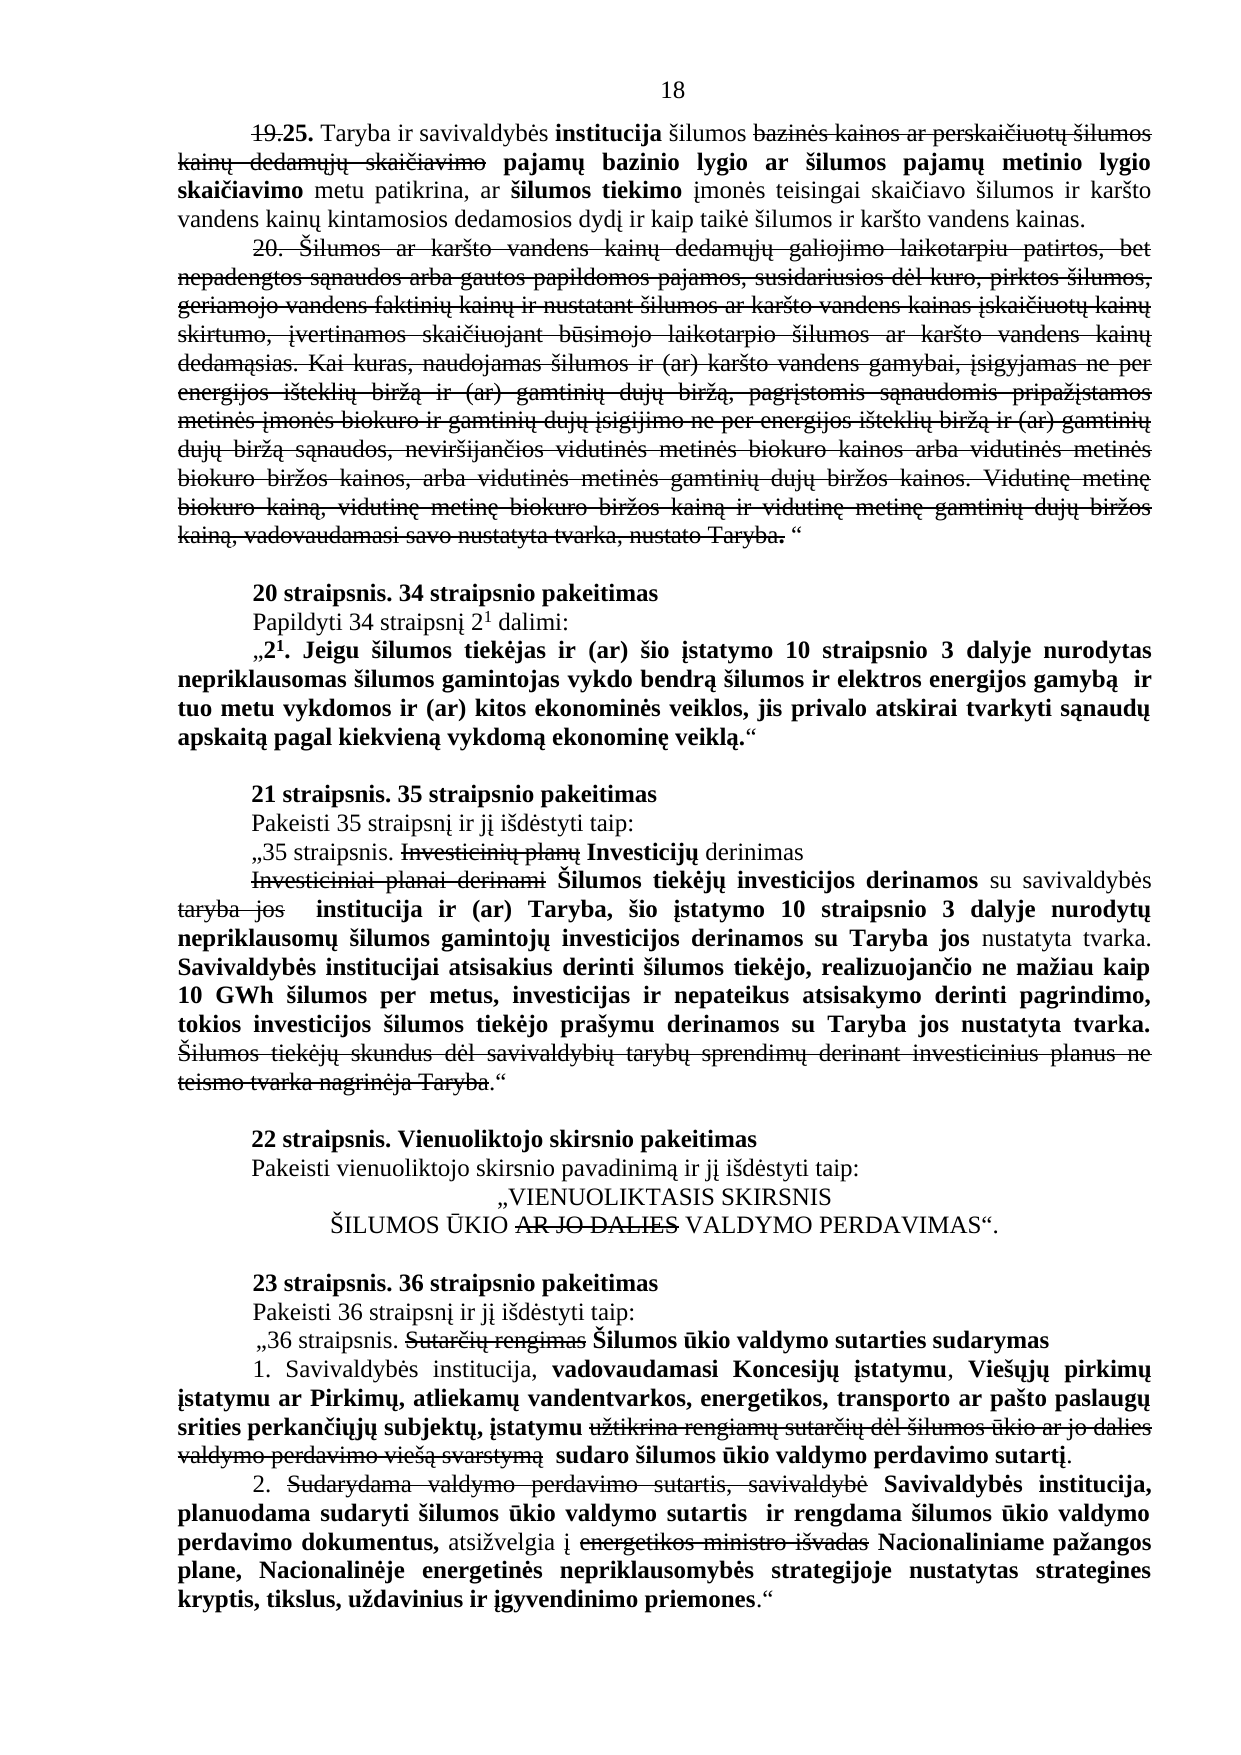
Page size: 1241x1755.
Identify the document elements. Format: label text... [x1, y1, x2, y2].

text Investiciniai planai derinami Šilumos tiekėjų investicijos derinamos su savivaldybės taryba jos institucija ir (ar) Taryba, šio įstatymo 10 straipsnio 3 dalyje nurodytų nepriklausomų šilumos gamintojų investicijos derinamos su Taryba jos nustatyta tvarka. Savivaldybės institucijai atsisakius derinti šilumos tiekėjo, realizuojančio ne mažiau kaip 10 GWh šilumos per metus, investicijas ir nepateikus atsisakymo derinti pagrindimo, tokios investicijos šilumos tiekėjo prašymu derinamos su Taryba jos nustatyta tvarka. Šilumos tiekėjų skundus dėl savivaldybių tarybų sprendimų derinant investicinius planus ne teismo tvarka nagrinėja Taryba.“ [177, 1055, 1152, 1096]
text „35 straipsnis. Investicinių planų Investicijų derinimas [177, 837, 1152, 866]
text „36 straipsnis. Sutarčių rengimas Šilumos ūkio valdymo sutarties sudarymas [256, 1326, 1152, 1354]
text Papildyti 34 straipsnį 21 dalimi: [177, 607, 1152, 636]
text 2. Sudarydama valdymo perdavimo sutartis, savivaldybė Savivaldybės institucija, planuodama sudaryti šilumos ūkio valdymo sutartis ir rengdama šilumos ūkio valdymo perdavimo dokumentus, atsižvelgia į energetikos ministro išvadas Nacionaliniame pažangos plane, Nacionalinėje energetinės nepriklausomybės strategijoje nustatytas strategines kryptis, tikslus, uždavinius ir įgyvendinimo priemones.“ [177, 1469, 1152, 1613]
text „VIENUOLIKTASIS SKIRSNIS [177, 1182, 1152, 1211]
text 20. Šilumos ar karšto vandens kainų dedamųjų galiojimo laikotarpiu patirtos, bet nepadengtos sąnaudos arba gautos papildomos pajamos, susidariusios dėl kuro, pirktos šilumos, geriamojo vandens faktinių kainų ir nustatant šilumos ar karšto vandens kainas įskaičiuotų kainų skirtumo, įvertinamos skaičiuojant būsimojo laikotarpio šilumos ar karšto vandens kainų dedamąsias. Kai kuras, naudojamas šilumos ir (ar) karšto vandens gamybai, įsigyjamas ne per energijos išteklių biržą ir (ar) gamtinių dujų biržą, pagrįstomis sąnaudomis pripažįstamos metinės įmonės biokuro ir gamtinių dujų įsigijimo ne per energijos išteklių biržą ir (ar) gamtinių dujų biržą sąnaudos, neviršijančios vidutinės metinės biokuro kainos arba vidutinės metinės biokuro biržos kainos, arba vidutinės metinės gamtinių dujų biržos kainos. Vidutinę metinę biokuro kainą, vidutinę metinę biokuro biržos kainą ir vidutinę metinę gamtinių dujų biržos kainą, vadovaudamasi savo nustatyta tvarka, nustato Taryba. “ [177, 278, 1152, 335]
text 20. Šilumos ar karšto vandens kainų dedamųjų galiojimo laikotarpiu patirtos, bet nepadengtos sąnaudos arba gautos papildomos pajamos, susidariusios dėl kuro, pirktos šilumos, geriamojo vandens faktinių kainų ir nustatant šilumos ar karšto vandens kainas įskaičiuotų kainų skirtumo, įvertinamos skaičiuojant būsimojo laikotarpio šilumos ar karšto vandens kainų dedamąsias. Kai kuras, naudojamas šilumos ir (ar) karšto vandens gamybai, įsigyjamas ne per energijos išteklių biržą ir (ar) gamtinių dujų biržą, pagrįstomis sąnaudomis pripažįstamos metinės įmonės biokuro ir gamtinių dujų įsigijimo ne per energijos išteklių biržą ir (ar) gamtinių dujų biržą sąnaudos, neviršijančios vidutinės metinės biokuro kainos arba vidutinės metinės biokuro biržos kainos, arba vidutinės metinės gamtinių dujų biržos kainos. Vidutinę metinę biokuro kainą, vidutinę metinę biokuro biržos kainą ir vidutinę metinę gamtinių dujų biržos kainą, vadovaudamasi savo nustatyta tvarka, nustato Taryba. “ [177, 336, 1152, 364]
text 20. Šilumos ar karšto vandens kainų dedamųjų galiojimo laikotarpiu patirtos, bet nepadengtos sąnaudos arba gautos papildomos pajamos, susidariusios dėl kuro, pirktos šilumos, geriamojo vandens faktinių kainų ir nustatant šilumos ar karšto vandens kainas įskaičiuotų kainų skirtumo, įvertinamos skaičiuojant būsimojo laikotarpio šilumos ar karšto vandens kainų dedamąsias. Kai kuras, naudojamas šilumos ir (ar) karšto vandens gamybai, įsigyjamas ne per energijos išteklių biržą ir (ar) gamtinių dujų biržą, pagrįstomis sąnaudomis pripažįstamos metinės įmonės biokuro ir gamtinių dujų įsigijimo ne per energijos išteklių biržą ir (ar) gamtinių dujų biržą sąnaudos, neviršijančios vidutinės metinės biokuro kainos arba vidutinės metinės biokuro biržos kainos, arba vidutinės metinės gamtinių dujų biržos kainos. Vidutinę metinę biokuro kainą, vidutinę metinę biokuro biržos kainą ir vidutinę metinę gamtinių dujų biržos kainą, vadovaudamasi savo nustatyta tvarka, nustato Taryba. “ [177, 393, 1152, 450]
text Pakeisti vienuoliktojo skirsnio pavadinimą ir jį išdėstyti taip: [177, 1153, 1152, 1182]
text 21 straipsnis. 35 straipsnio pakeitimas [177, 779, 1152, 808]
text Investiciniai planai derinami Šilumos tiekėjų investicijos derinamos su savivaldybės taryba jos institucija ir (ar) Taryba, šio įstatymo 10 straipsnio 3 dalyje nurodytų nepriklausomų šilumos gamintojų investicijos derinamos su Taryba jos nustatyta tvarka. Savivaldybės institucijai atsisakius derinti šilumos tiekėjo, realizuojančio ne mažiau kaip 10 GWh šilumos per metus, investicijas ir nepateikus atsisakymo derinti pagrindimo, tokios investicijos šilumos tiekėjo prašymu derinamos su Taryba jos nustatyta tvarka. Šilumos tiekėjų skundus dėl savivaldybių tarybų sprendimų derinant investicinius planus ne teismo tvarka nagrinėja Taryba.“ [177, 866, 1152, 1054]
text 23 straipsnis. 36 straipsnio pakeitimas [177, 1268, 1152, 1297]
text 20 straipsnis. 34 straipsnio pakeitimas [177, 578, 1152, 607]
text „21. Jeigu šilumos tiekėjas ir (ar) šio įstatymo 10 straipsnio 3 dalyje nurodytas nepriklausomas šilumos gamintojas vykdo bendrą šilumos ir elektros energijos gamybą ir tuo metu vykdomos ir (ar) kitos ekonominės veiklos, jis privalo atskirai tvarkyti sąnaudų apskaitą pagal kiekvieną vykdomą ekonominę veiklą.“ [177, 636, 1152, 751]
text 20. Šilumos ar karšto vandens kainų dedamųjų galiojimo laikotarpiu patirtos, bet nepadengtos sąnaudos arba gautos papildomos pajamos, susidariusios dėl kuro, pirktos šilumos, geriamojo vandens faktinių kainų ir nustatant šilumos ar karšto vandens kainas įskaičiuotų kainų skirtumo, įvertinamos skaičiuojant būsimojo laikotarpio šilumos ar karšto vandens kainų dedamąsias. Kai kuras, naudojamas šilumos ir (ar) karšto vandens gamybai, įsigyjamas ne per energijos išteklių biržą ir (ar) gamtinių dujų biržą, pagrįstomis sąnaudomis pripažįstamos metinės įmonės biokuro ir gamtinių dujų įsigijimo ne per energijos išteklių biržą ir (ar) gamtinių dujų biržą sąnaudos, neviršijančios vidutinės metinės biokuro kainos arba vidutinės metinės biokuro biržos kainos, arba vidutinės metinės gamtinių dujų biržos kainos. Vidutinę metinę biokuro kainą, vidutinę metinę biokuro biržos kainą ir vidutinę metinę gamtinių dujų biržos kainą, vadovaudamasi savo nustatyta tvarka, nustato Taryba. “ [177, 451, 1152, 507]
text Pakeisti 36 straipsnį ir jį išdėstyti taip: [177, 1297, 1152, 1326]
text 22 straipsnis. Vienuoliktojo skirsnio pakeitimas [177, 1124, 1152, 1153]
text 19.25. Taryba ir savivaldybės institucija šilumos bazinės kainos ar perskaičiuotų šilumos kainų dedamųjų skaičiavimo pajamų bazinio lygio ar šilumos pajamų metinio lygio skaičiavimo metu patikrina, ar šilumos tiekimo įmonės teisingai skaičiavo šilumos ir karšto vandens kainų kintamosios dedamosios dydį ir kaip taikė šilumos ir karšto vandens kainas. [177, 118, 1152, 233]
text 1. Savivaldybės institucija, vadovaudamasi Koncesijų įstatymu, Viešųjų pirkimų įstatymu ar Pirkimų, atliekamų vandentvarkos, energetikos, transporto ar pašto paslaugų srities perkančiųjų subjektų, įstatymu užtikrina rengiamų sutarčių dėl šilumos ūkio ar jo dalies valdymo perdavimo viešą svarstymą sudaro šilumos ūkio valdymo perdavimo sutartį. [177, 1354, 1152, 1469]
text ŠILUMOS ŪKIO AR JO DALIES VALDYMO PERDAVIMAS“. [177, 1211, 1152, 1239]
text 20. Šilumos ar karšto vandens kainų dedamųjų galiojimo laikotarpiu patirtos, bet nepadengtos sąnaudos arba gautos papildomos pajamos, susidariusios dėl kuro, pirktos šilumos, geriamojo vandens faktinių kainų ir nustatant šilumos ar karšto vandens kainas įskaičiuotų kainų skirtumo, įvertinamos skaičiuojant būsimojo laikotarpio šilumos ar karšto vandens kainų dedamąsias. Kai kuras, naudojamas šilumos ir (ar) karšto vandens gamybai, įsigyjamas ne per energijos išteklių biržą ir (ar) gamtinių dujų biržą, pagrįstomis sąnaudomis pripažįstamos metinės įmonės biokuro ir gamtinių dujų įsigijimo ne per energijos išteklių biržą ir (ar) gamtinių dujų biržą sąnaudos, neviršijančios vidutinės metinės biokuro kainos arba vidutinės metinės biokuro biržos kainos, arba vidutinės metinės gamtinių dujų biržos kainos. Vidutinę metinę biokuro kainą, vidutinę metinę biokuro biržos kainą ir vidutinę metinę gamtinių dujų biržos kainą, vadovaudamasi savo nustatyta tvarka, nustato Taryba. “ [177, 508, 1152, 549]
text 20. Šilumos ar karšto vandens kainų dedamųjų galiojimo laikotarpiu patirtos, bet nepadengtos sąnaudos arba gautos papildomos pajamos, susidariusios dėl kuro, pirktos šilumos, geriamojo vandens faktinių kainų ir nustatant šilumos ar karšto vandens kainas įskaičiuotų kainų skirtumo, įvertinamos skaičiuojant būsimojo laikotarpio šilumos ar karšto vandens kainų dedamąsias. Kai kuras, naudojamas šilumos ir (ar) karšto vandens gamybai, įsigyjamas ne per energijos išteklių biržą ir (ar) gamtinių dujų biržą, pagrįstomis sąnaudomis pripažįstamos metinės įmonės biokuro ir gamtinių dujų įsigijimo ne per energijos išteklių biržą ir (ar) gamtinių dujų biržą sąnaudos, neviršijančios vidutinės metinės biokuro kainos arba vidutinės metinės biokuro biržos kainos, arba vidutinės metinės gamtinių dujų biržos kainos. Vidutinę metinę biokuro kainą, vidutinę metinę biokuro biržos kainą ir vidutinę metinę gamtinių dujų biržos kainą, vadovaudamasi savo nustatyta tvarka, nustato Taryba. “ [177, 233, 1152, 277]
text 20. Šilumos ar karšto vandens kainų dedamųjų galiojimo laikotarpiu patirtos, bet nepadengtos sąnaudos arba gautos papildomos pajamos, susidariusios dėl kuro, pirktos šilumos, geriamojo vandens faktinių kainų ir nustatant šilumos ar karšto vandens kainas įskaičiuotų kainų skirtumo, įvertinamos skaičiuojant būsimojo laikotarpio šilumos ar karšto vandens kainų dedamąsias. Kai kuras, naudojamas šilumos ir (ar) karšto vandens gamybai, įsigyjamas ne per energijos išteklių biržą ir (ar) gamtinių dujų biržą, pagrįstomis sąnaudomis pripažįstamos metinės įmonės biokuro ir gamtinių dujų įsigijimo ne per energijos išteklių biržą ir (ar) gamtinių dujų biržą sąnaudos, neviršijančios vidutinės metinės biokuro kainos arba vidutinės metinės biokuro biržos kainos, arba vidutinės metinės gamtinių dujų biržos kainos. Vidutinę metinę biokuro kainą, vidutinę metinę biokuro biržos kainą ir vidutinę metinę gamtinių dujų biržos kainą, vadovaudamasi savo nustatyta tvarka, nustato Taryba. “ [177, 365, 1152, 392]
text Pakeisti 35 straipsnį ir jį išdėstyti taip: [177, 808, 1152, 837]
